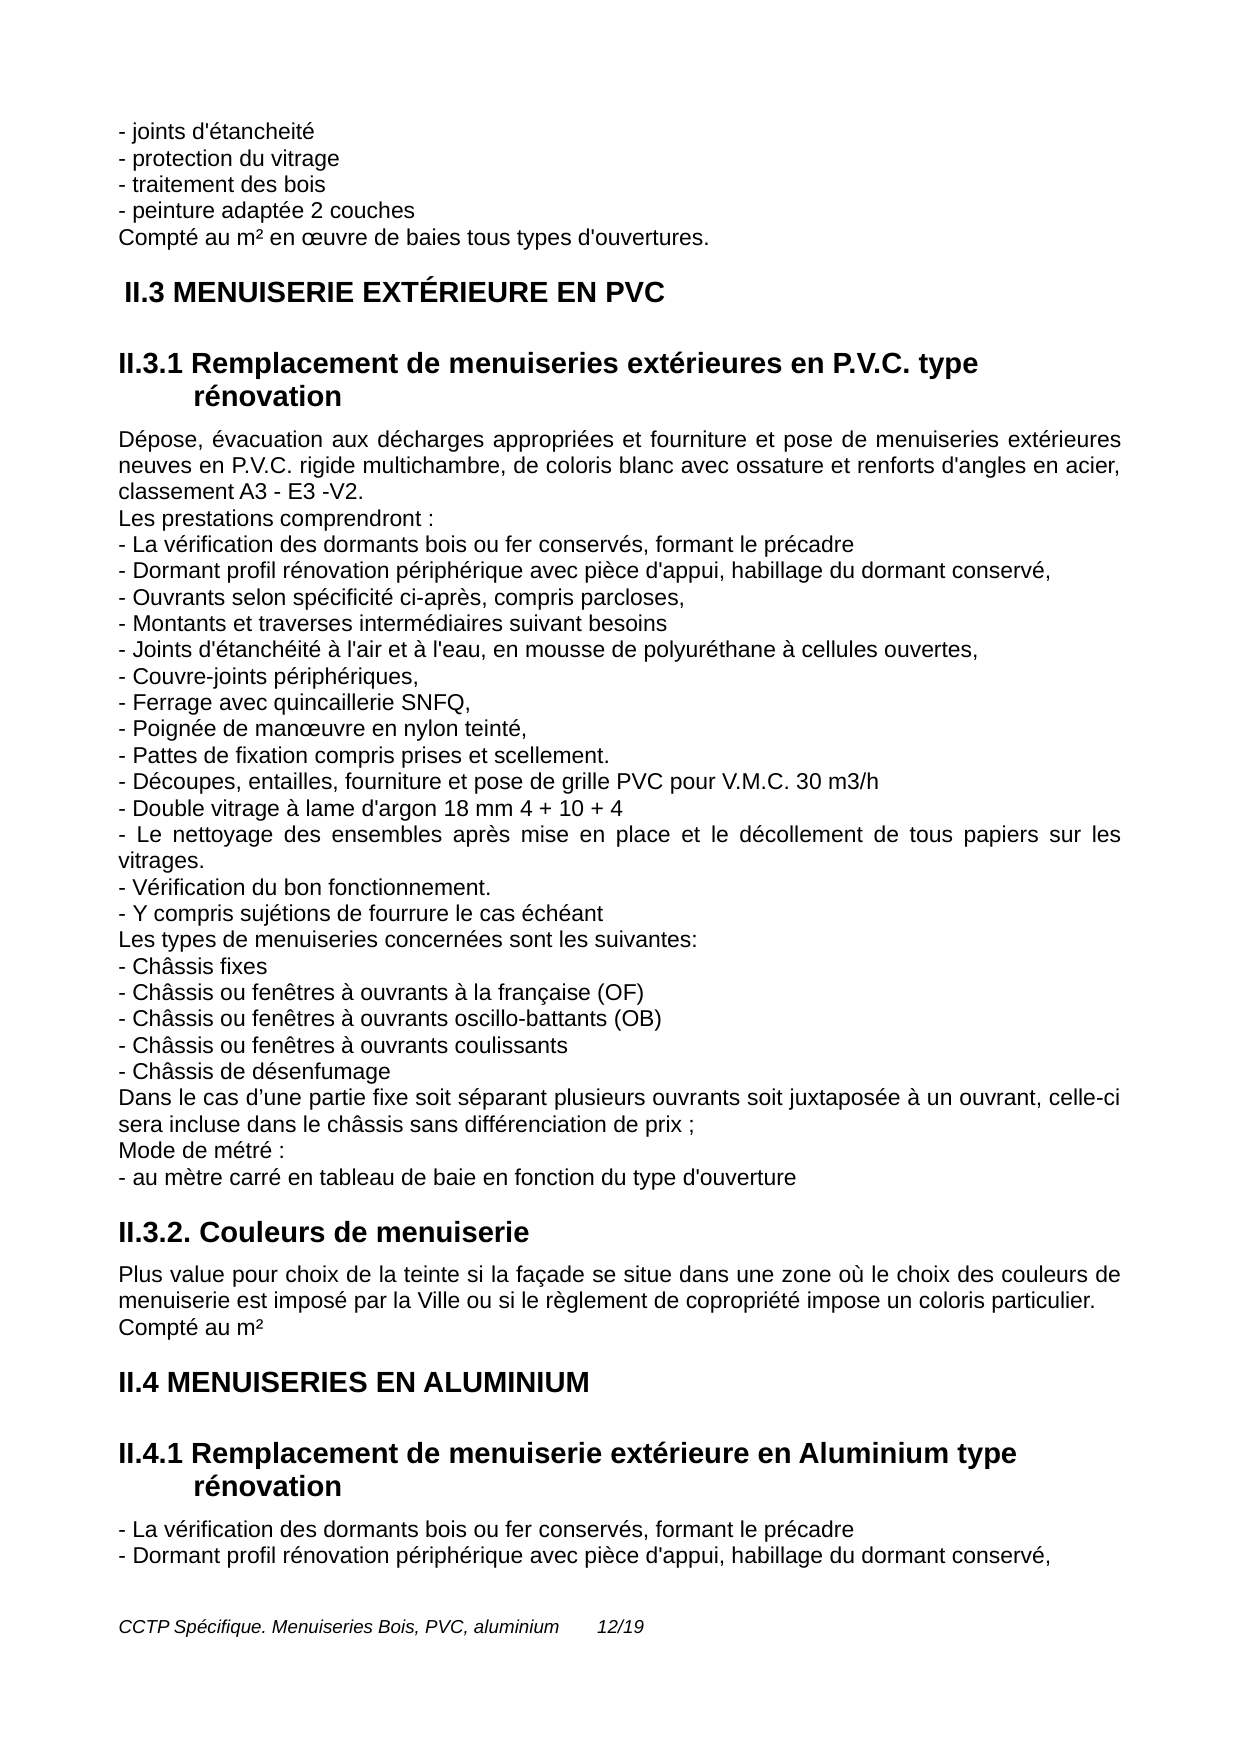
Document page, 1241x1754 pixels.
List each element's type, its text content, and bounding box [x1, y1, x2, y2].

text - peinture adaptée 2 couches [118, 197, 1122, 223]
text - Ouvrants selon spécificité ci-après, compris parcloses, [118, 584, 1122, 610]
text - traitement des bois [118, 171, 1122, 197]
text Plus value pour choix de la teinte si la façade se situe dans une zone où le choix des couleurs de menuiserie est imposé par la Ville ou si le règlement de copropriété impose un coloris particulier. [118, 1261, 1122, 1313]
text Compté au m² en œuvre de baies tous types d'ouvertures. [118, 223, 1122, 250]
text Mode de métré : [118, 1137, 1122, 1163]
subtitle II.4.1 Remplacement de menuiserie extérieure en Aluminium type rénovation [118, 1436, 1122, 1503]
text - Vérification du bon fonctionnement. [118, 873, 1122, 900]
text - Double vitrage à lame d'argon 18 mm 4 + 10 + 4 [118, 794, 1122, 821]
text Les types de menuiseries concernées sont les suivantes: [118, 926, 1122, 953]
text - La vérification des dormants bois ou fer conservés, formant le précadre [118, 531, 1122, 557]
text - Y compris sujétions de fourrure le cas échéant [118, 900, 1122, 926]
subtitle II.4 MENUISERIES EN ALUMINIUM [118, 1365, 1122, 1398]
text Dans le cas d’une partie fixe soit séparant plusieurs ouvrants soit juxtaposée à un ouvrant, celle-ci sera incluse dans le châssis sans différenciation de prix ; [118, 1084, 1122, 1137]
subtitle II.3.1 Remplacement de menuiseries extérieures en P.V.C. type rénovation [118, 346, 1122, 413]
text - protection du vitrage [118, 144, 1122, 171]
text - au mètre carré en tableau de baie en fonction du type d'ouverture [118, 1163, 1122, 1190]
text - Dormant profil rénovation périphérique avec pièce d'appui, habillage du dormant conservé, [118, 1542, 1122, 1568]
text - Châssis ou fenêtres à ouvrants coulissants [118, 1032, 1122, 1058]
text Les prestations comprendront : [118, 504, 1122, 531]
text - Couvre-joints périphériques, [118, 663, 1122, 689]
text - joints d'étancheité [118, 118, 1122, 144]
text - Pattes de fixation compris prises et scellement. [118, 742, 1122, 768]
text - Châssis ou fenêtres à ouvrants oscillo-battants (OB) [118, 1005, 1122, 1032]
text - Châssis fixes [118, 953, 1122, 979]
subtitle II.3.2. Couleurs de menuiserie [118, 1215, 1122, 1248]
text - Poignée de manœuvre en nylon teinté, [118, 715, 1122, 742]
text Dépose, évacuation aux décharges appropriées et fourniture et pose de menuiseries extérieures neuves en P.V.C. rigide multichambre, de coloris blanc avec ossature et renforts d'angles en acier, classement A3 - E3 -V2. [118, 426, 1122, 504]
text - Joints d'étanchéité à l'air et à l'eau, en mousse de polyuréthane à cellules ouvertes, [118, 636, 1122, 663]
text Compté au m² [118, 1313, 1122, 1340]
text - La vérification des dormants bois ou fer conservés, formant le précadre [118, 1516, 1122, 1542]
text - Ferrage avec quincaillerie SNFQ, [118, 689, 1122, 715]
text - Châssis de désenfumage [118, 1058, 1122, 1084]
text - Dormant profil rénovation périphérique avec pièce d'appui, habillage du dormant conservé, [118, 557, 1122, 584]
text - Montants et traverses intermédiaires suivant besoins [118, 610, 1122, 636]
text - Le nettoyage des ensembles après mise en place et le décollement de tous papiers sur les vitrages. [118, 821, 1122, 873]
text - Châssis ou fenêtres à ouvrants à la française (OF) [118, 979, 1122, 1005]
text - Découpes, entailles, fourniture et pose de grille PVC pour V.M.C. 30 m3/h [118, 768, 1122, 794]
